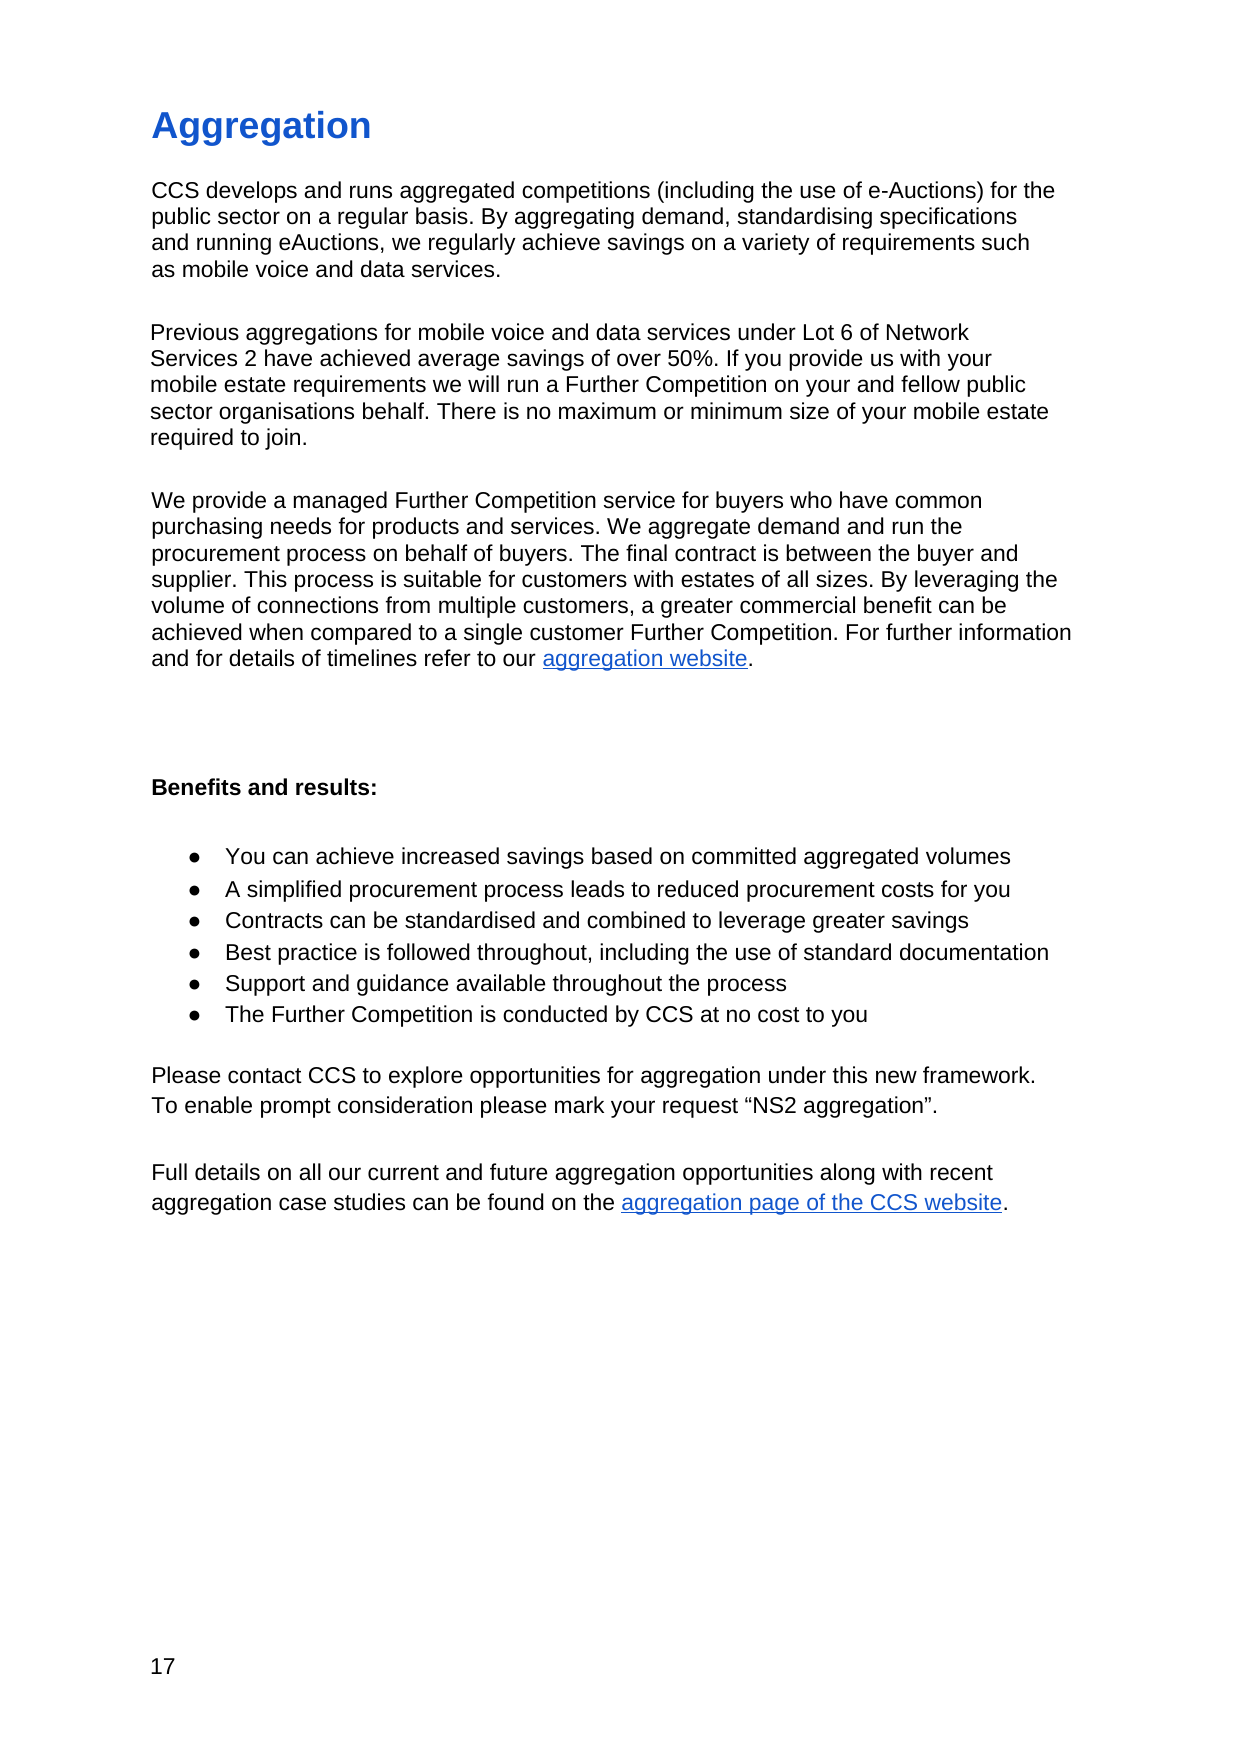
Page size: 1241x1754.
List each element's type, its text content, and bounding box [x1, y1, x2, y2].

list The Further Competition is conducted by CCS at no cost to you [187, 1001, 1057, 1027]
list Support and guidance available throughout the process [187, 969, 1057, 996]
text We provide a managed Further Competition service for buyers who have common purchasing needs for products and services. We aggregate demand and run the procurement process on behalf of buyers. The final contract is between the buyer and supplier. This process is suitable for customers with estates of all sizes. By leveraging the volume of connections from multiple customers, a greater commercial benefit can be achieved when compared to a single customer Further Competition. For further information and for details of timelines refer to our aggregation website. [151, 487, 1090, 671]
text Benefits and results: [151, 774, 1057, 801]
text Please contact CCS to explore opportunities for aggregation under this new framework. To enable prompt consideration please mark your request “NS2 aggregation”. [151, 1062, 1057, 1119]
text Previous aggregations for mobile voice and data services under Lot 6 of Network Services 2 have achieved average savings of over 50%. If you provide us with your mobile estate requirements we will run a Further Competition on your and fellow public sector organisations behalf. There is no maximum or minimum size of your mobile estate required to join. [150, 318, 1057, 450]
list You can achieve increased savings based on committed aggregated volumes [187, 843, 1057, 869]
text CCS develops and runs aggregated competitions (including the use of e-Auctions) for the public sector on a regular basis. By aggregating demand, standardising specifications and running eAuctions, we regularly achieve savings on a variety of requirements such as mobile voice and data services. [151, 177, 1057, 282]
list Best practice is followed throughout, including the use of standard documentation [187, 938, 1057, 965]
list Contracts can be standardised and combined to leverage greater savings [187, 907, 1057, 934]
text Full details on all our current and future aggregation opportunities along with recent aggregation case studies can be found on the aggregation page of the CCS website. [151, 1159, 1084, 1216]
list A simplified procurement process leads to reduced procurement costs for you [187, 876, 1057, 903]
subtitle Aggregation [151, 103, 1090, 146]
